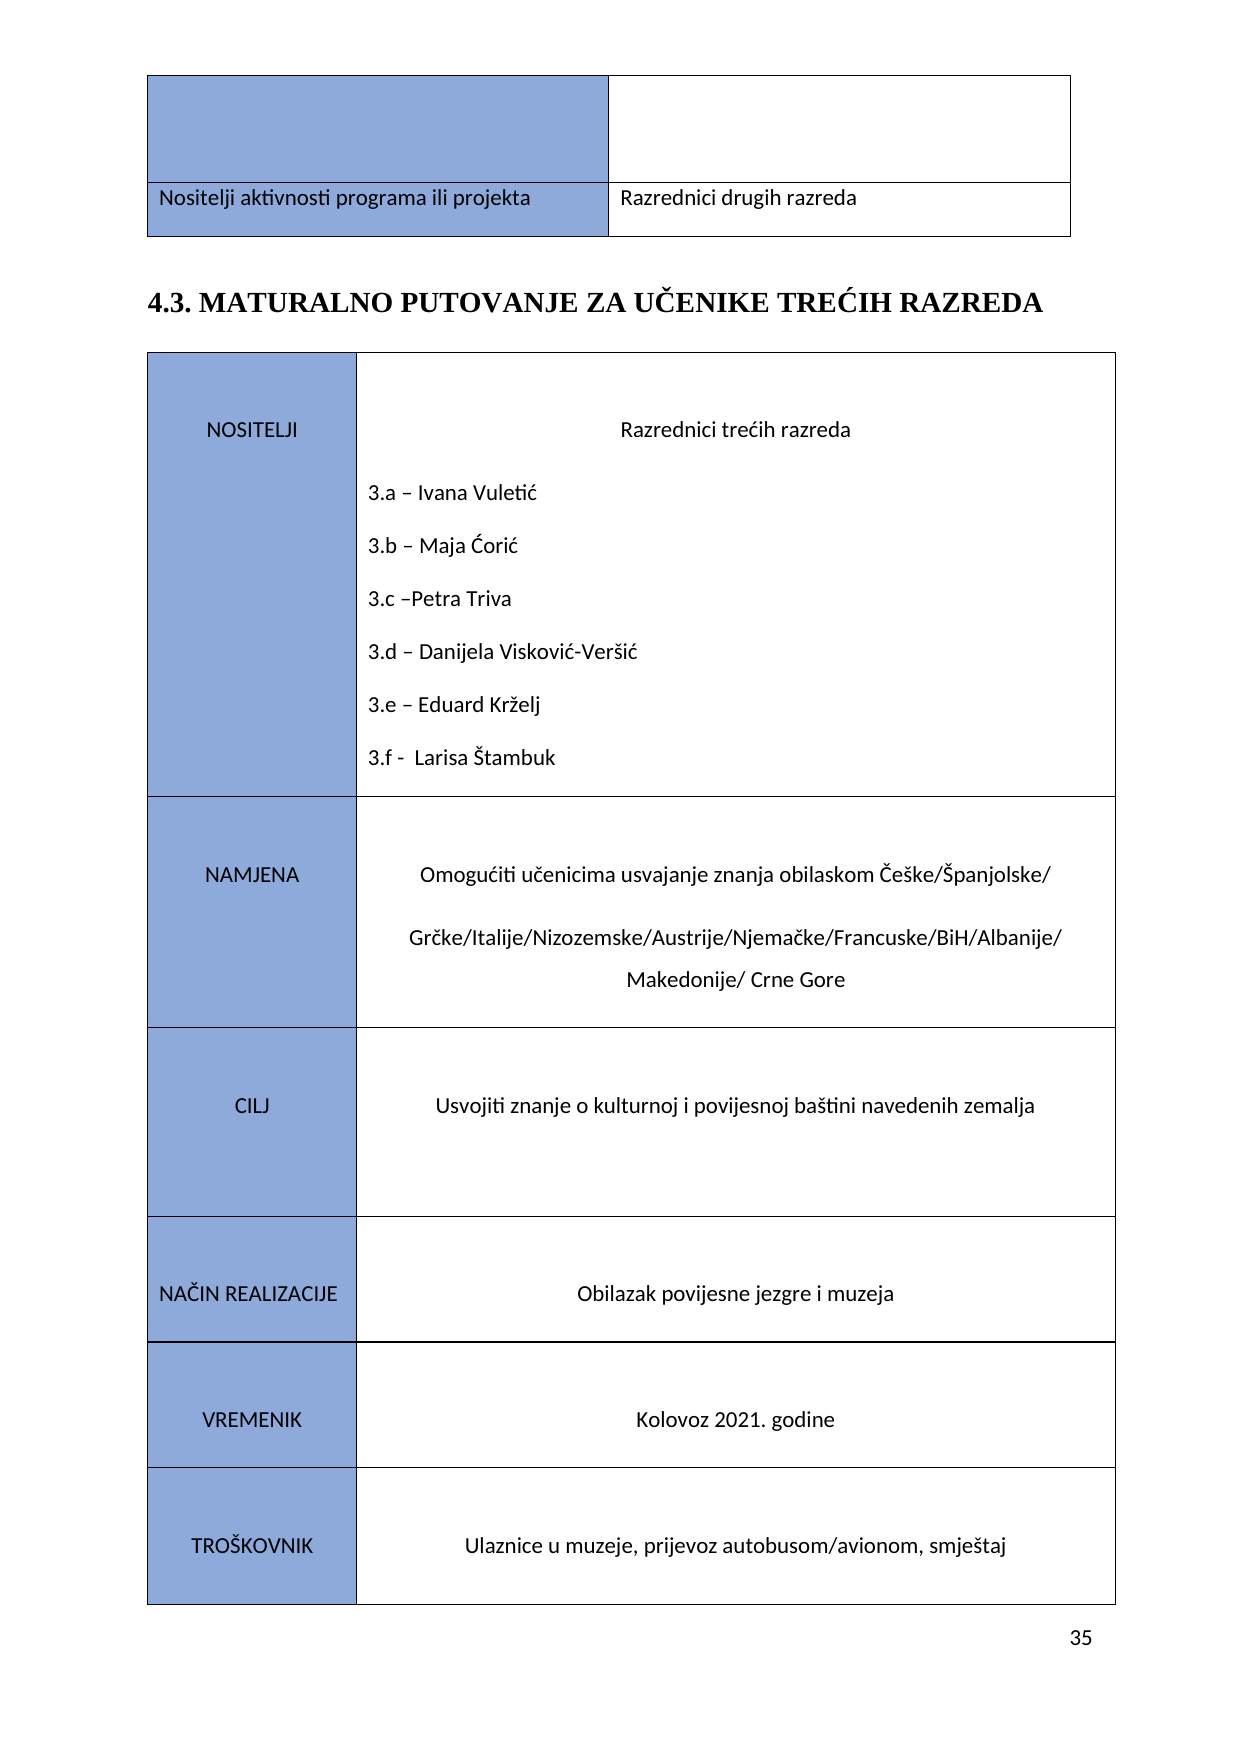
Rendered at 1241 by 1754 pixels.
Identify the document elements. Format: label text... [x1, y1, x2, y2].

table_header Razrednici trećih razreda 3.a – Ivana Vuletić 3.b – Maja Ćorić 3.c –Petra Triva 3.d – Danijela Visković-Veršić 3.e – Eduard Krželj 3.f - Larisa Štambuk [357, 353, 1115, 796]
text 4.3. MATURALNO PUTOVANJE ZA UČENIKE TREĆIH RAZREDA [148, 285, 1092, 318]
table_cell TROŠKOVNIK [148, 1468, 356, 1604]
table_cell Razrednici drugih razreda [609, 183, 1070, 236]
table_header NOSITELJI [148, 353, 356, 796]
table_cell Usvojiti znanje o kulturnoj i povijesnoj baštini navedenih zemalja [357, 1028, 1115, 1216]
table_cell Kolovoz 2021. godine [357, 1343, 1115, 1467]
table_cell Ulaznice u muzeje, prijevoz autobusom/avionom, smještaj [357, 1468, 1115, 1604]
table_cell Omogućiti učenicima usvajanje znanja obilaskom Češke/Španjolske/ Grčke/Italije/Nizozemske/Austrije/Njemačke/Francuske/BiH/Albanije/ Makedonije/ Crne Gore [357, 797, 1115, 1027]
table_cell [148, 76, 608, 182]
table_cell Nositelji aktivnosti programa ili projekta [148, 183, 608, 236]
table_cell CILJ [148, 1028, 356, 1216]
table_cell VREMENIK [148, 1343, 356, 1467]
table_cell Obilazak povijesne jezgre i muzeja [357, 1217, 1115, 1341]
table_cell NAČIN REALIZACIJE [148, 1217, 356, 1341]
table_cell [609, 76, 1070, 182]
table_cell NAMJENA [148, 797, 356, 1027]
